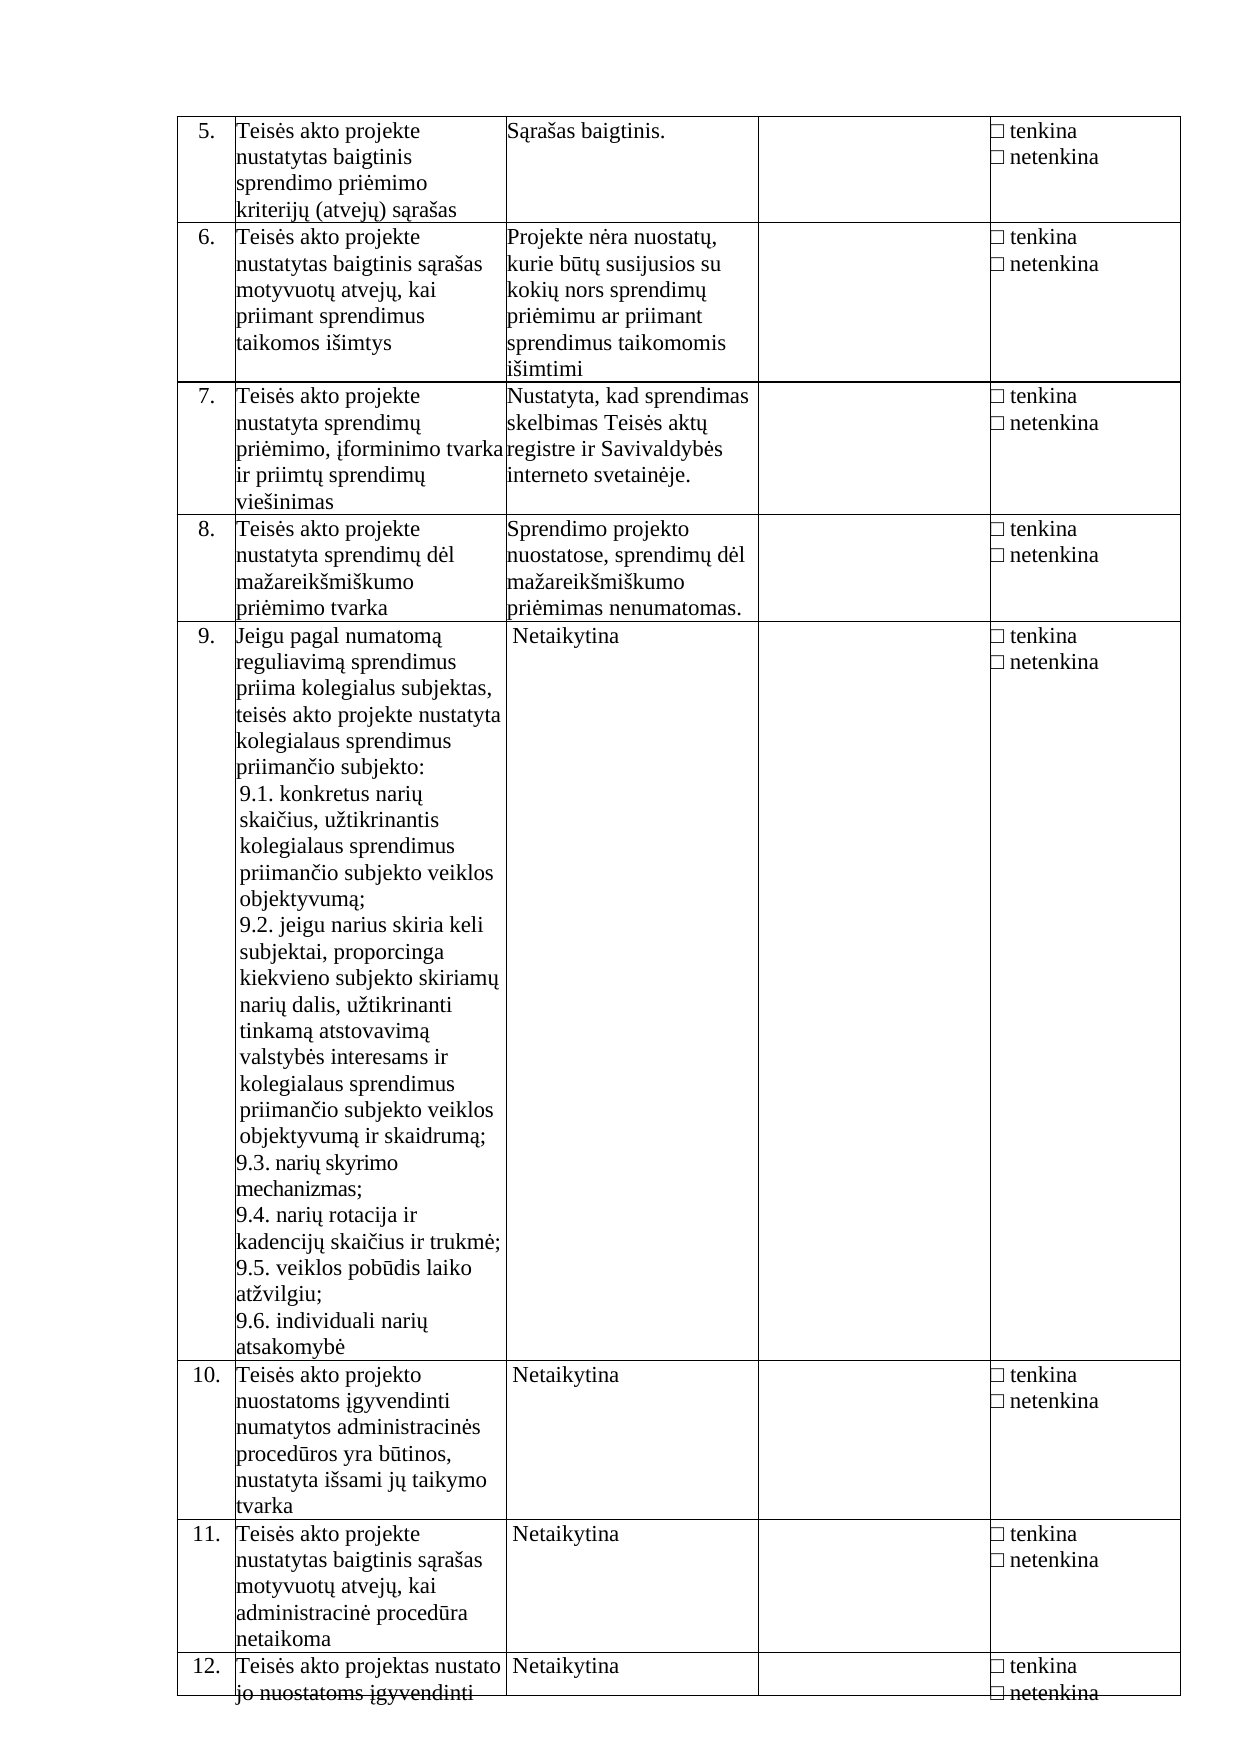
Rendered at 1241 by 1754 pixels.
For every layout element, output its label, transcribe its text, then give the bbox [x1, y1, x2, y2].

table_cell Teisės akto projektas nustato jo nuostatoms įgyvendinti numatytų administracinių procedūrų ir sprendimo priėmimo konkrečius terminus [236, 1653, 506, 1695]
table_cell Netaikytina [507, 1520, 758, 1652]
table_cell [759, 515, 990, 621]
table_cell 9. [178, 622, 235, 1359]
table_cell Jeigu pagal numatomą reguliavimą sprendimus priima kolegialus subjektas, teisės akto projekte nustatyta kolegialaus sprendimus priimančio subjekto: 9.1. konkretus narių skaičius, užtikrinantis kolegialaus sprendimus priimančio subjekto veiklos objektyvumą; 9.2. jeigu narius skiria keli subjektai, proporcinga kiekvieno subjekto skiriamų narių dalis, užtikrinanti tinkamą atstovavimą valstybės interesams ir kolegialaus sprendimus priimančio subjekto veiklos objektyvumą ir skaidrumą; 9.3. narių skyrimo mechanizmas; 9.4. narių rotacija ir kadencijų skaičius ir trukmė; 9.5. veiklos pobūdis laiko atžvilgiu; 9.6. individuali narių atsakomybė [236, 622, 506, 1359]
table_cell □ tenkina □ netenkina [991, 1361, 1180, 1519]
table_cell Teisės akto projekte nustatytas baigtinis sąrašas motyvuotų atvejų, kai administracinė procedūra netaikoma [236, 1520, 506, 1652]
table_cell [759, 622, 990, 1359]
table_cell 7. [178, 383, 235, 514]
table_cell 12. [178, 1653, 235, 1695]
table_cell 11. [178, 1520, 235, 1652]
table_cell Netaikytina [507, 622, 758, 1359]
table_cell 10. [178, 1361, 235, 1519]
table_cell □ tenkina □ netenkina [991, 515, 1180, 621]
table_cell □ tenkina □ netenkina [991, 1520, 1180, 1652]
table_cell [759, 223, 990, 381]
table_cell □ tenkina □ netenkina [991, 622, 1180, 1359]
table_cell □ tenkina □ netenkina [991, 383, 1180, 514]
table_cell Teisės akto projekto nuostatoms įgyvendinti numatytos administracinės procedūros yra būtinos, nustatyta išsami jų taikymo tvarka [236, 1361, 506, 1519]
table_cell 6. [178, 223, 235, 381]
table_cell Netaikytina [507, 1653, 758, 1695]
table_cell [759, 1520, 990, 1652]
table_header □ tenkina □ netenkina [991, 117, 1180, 222]
table_cell Projekte nėra nuostatų, kurie būtų susijusios su kokių nors sprendimų priėmimu ar priimant sprendimus taikomomis išimtimi [507, 223, 758, 381]
table_header [759, 117, 990, 222]
table_cell Teisės akto projekte nustatyta sprendimų dėl mažareikšmiškumo priėmimo tvarka [236, 515, 506, 621]
table_cell [759, 1361, 990, 1519]
table_cell [759, 1653, 990, 1695]
table_cell □ tenkina □ netenkina [991, 1653, 1180, 1695]
table_cell Sprendimo projekto nuostatose, sprendimų dėl mažareikšmiškumo priėmimas nenumatomas. [507, 515, 758, 621]
table_header Teisės akto projekte nustatytas baigtinis sprendimo priėmimo kriterijų (atvejų) sąrašas [236, 117, 506, 222]
table_cell Nustatyta, kad sprendimas skelbimas Teisės aktų registre ir Savivaldybės interneto svetainėje. [507, 383, 758, 514]
table_cell Teisės akto projekte nustatytas baigtinis sąrašas motyvuotų atvejų, kai priimant sprendimus taikomos išimtys [236, 223, 506, 381]
table_header Sąrašas baigtinis. [507, 117, 758, 222]
table_cell [759, 383, 990, 514]
table_cell 8. [178, 515, 235, 621]
table_cell Teisės akto projekte nustatyta sprendimų priėmimo, įforminimo tvarka ir priimtų sprendimų viešinimas [236, 383, 506, 514]
table_cell □ tenkina □ netenkina [991, 223, 1180, 381]
table_cell Netaikytina [507, 1361, 758, 1519]
table_header 5. [178, 117, 235, 222]
